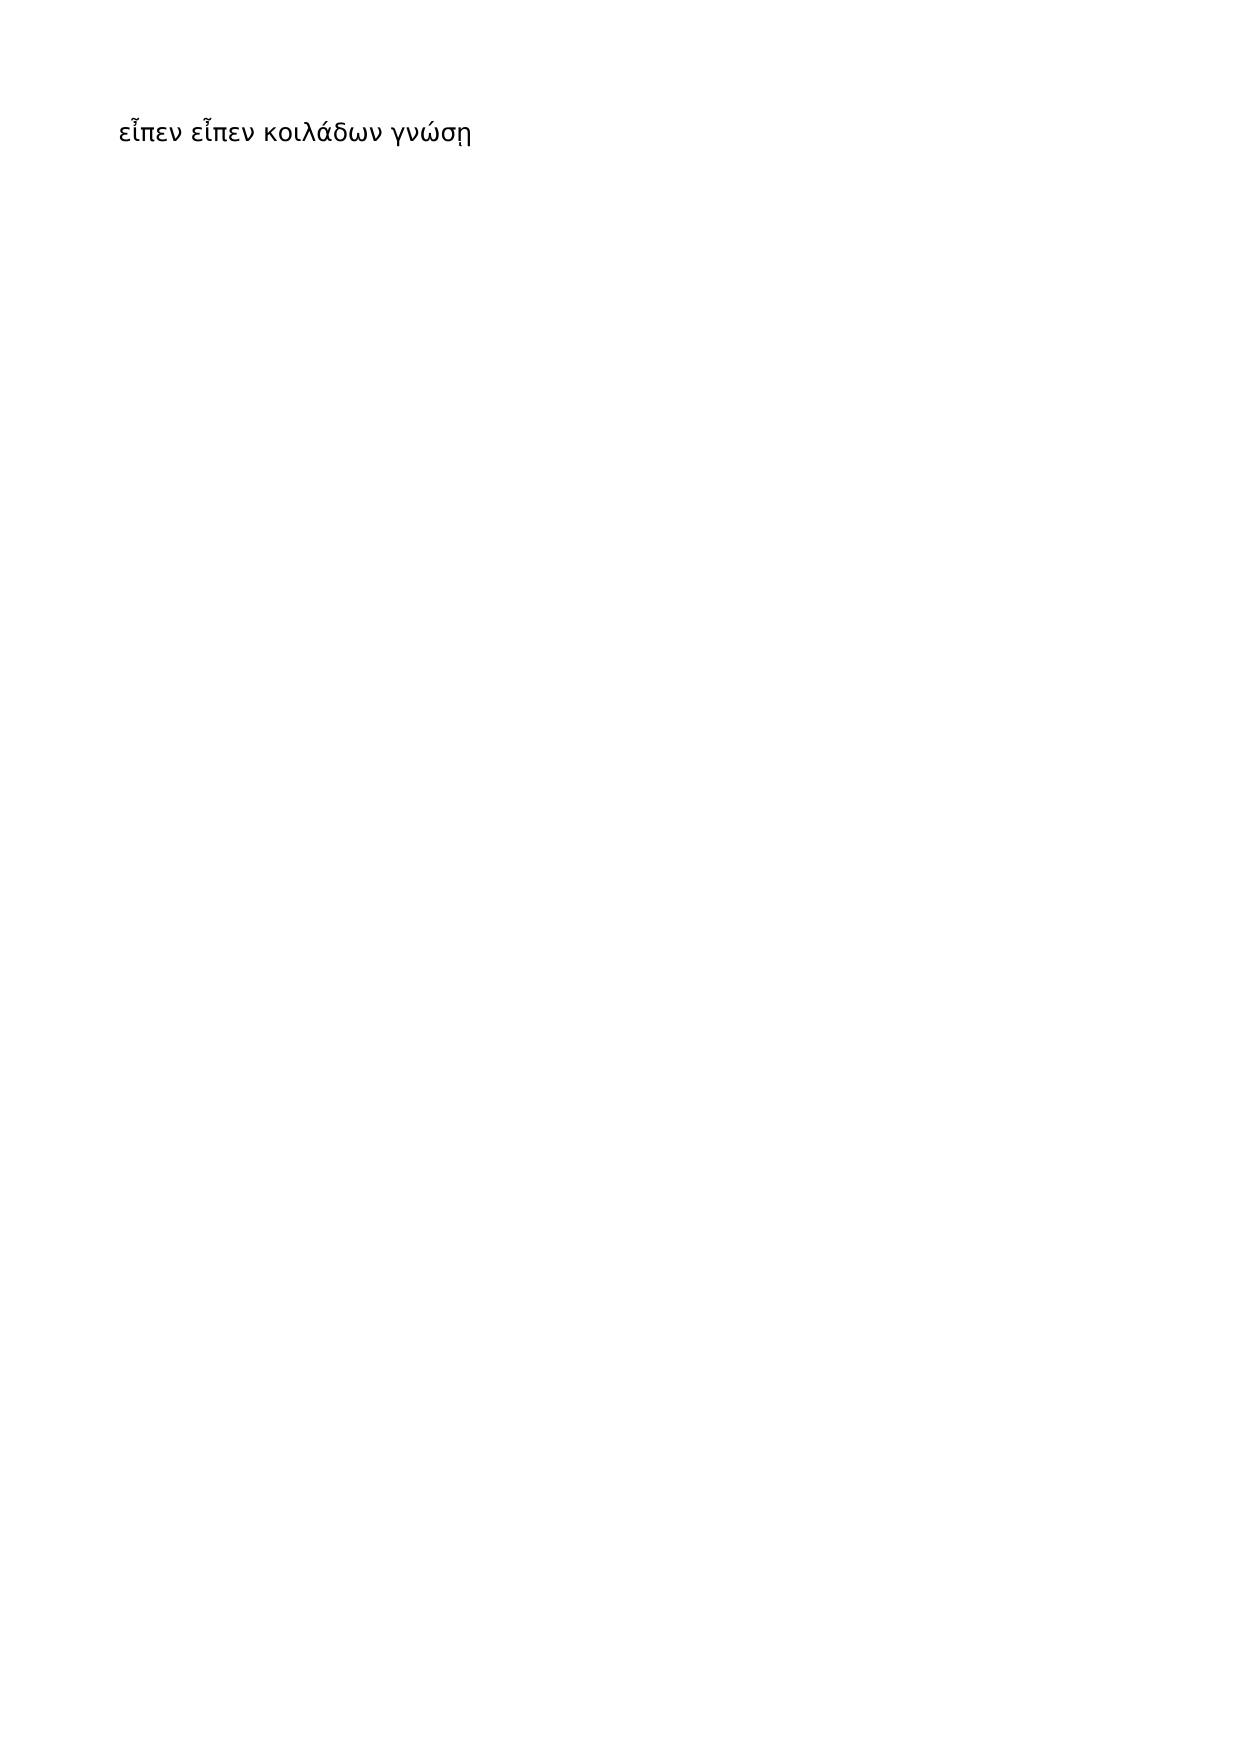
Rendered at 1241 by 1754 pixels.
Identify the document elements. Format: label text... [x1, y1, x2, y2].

text εἶπεν εἶπεν κοιλάδων γνώσῃ [118, 118, 1122, 147]
